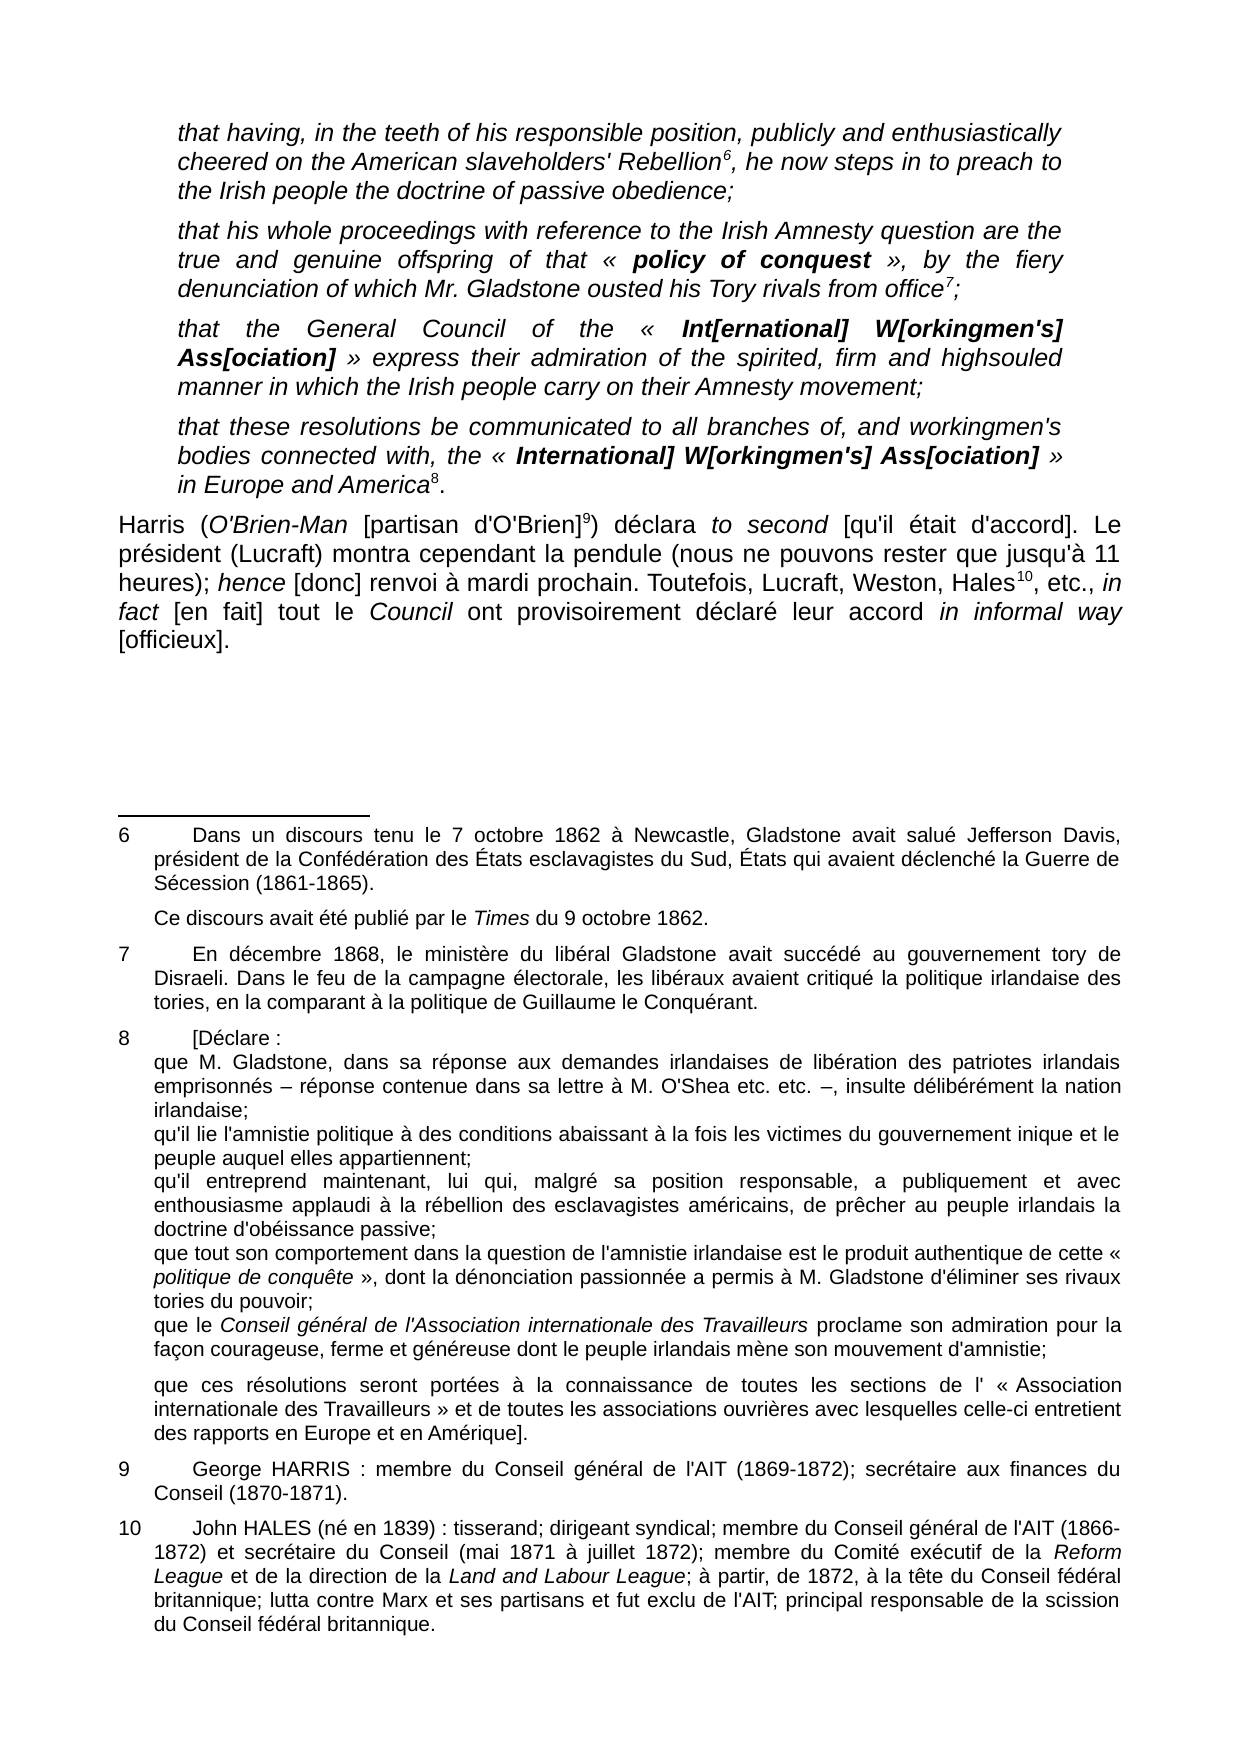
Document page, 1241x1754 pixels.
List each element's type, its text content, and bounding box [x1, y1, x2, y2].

text que ces résolutions seront portées à la connaissance de toutes les sections de l' « Association internationale des Travailleurs » et de toutes les associations ouvrières avec lesquelles celle-ci entretient des rapports en Europe et en Amérique]. [153, 1373, 1122, 1444]
text Ce discours avait été publié par le Times du 9 octobre 1862. [153, 906, 1122, 930]
text that having, in the teeth of his responsible position, publicly and enthusiastically cheered on the American slaveholders' Rebellion, he now steps in to preach to the Irish people the doctrine of passive obedience; [177, 118, 1063, 204]
text Dans un discours tenu le 7 octobre 1862 à Newcastle, Gladstone avait salué Jefferson Davis, président de la Confédération des États esclavagistes du Sud, États qui avaient déclenché la Guerre de Sécession (1861-1865). [118, 822, 1122, 894]
text George HARRIS : membre du Conseil général de l'AIT (1869-1872); secrétaire aux finances du Conseil (1870-1871). [118, 1456, 1122, 1504]
text que tout son comportement dans la question de l'amnistie irlandaise est le produit authentique de cette « politique de conquête », dont la dénonciation passionnée a permis à M. Gladstone d'éliminer ses rivaux tories du pouvoir; [153, 1241, 1122, 1313]
text qu'il lie l'amnistie politique à des conditions abaissant à la fois les victimes du gouvernement inique et le peuple auquel elles appartiennent; [153, 1121, 1122, 1169]
text Harris (O'Brien-Man [partisan d'O'Brien]) déclara to second [qu'il était d'accord]. Le président (Lucraft) montra cependant la pendule (nous ne pouvons rester que jusqu'à 11 heures); hence [donc] renvoi à mardi prochain. Toutefois, Lucraft, Weston, Hales, etc., in fact [en fait] tout le Council ont provisoirement déclaré leur accord in informal way [officieux]. [118, 510, 1122, 654]
text [Déclare : [118, 1026, 1122, 1049]
text that these resolutions be communicated to all branches of, and workingmen's bodies connected with, the « International] W[orkingmen's] Ass[ociation] » in Europe and America. [177, 412, 1063, 498]
text que le Conseil général de l'Association internationale des Travailleurs proclame son admiration pour la façon courageuse, ferme et généreuse dont le peuple irlandais mène son mouvement d'amnistie; [153, 1313, 1122, 1361]
text John HALES (né en 1839) : tisserand; dirigeant syndical; membre du Conseil général de l'AIT (1866-1872) et secrétaire du Conseil (mai 1871 à juillet 1872); membre du Comité exécutif de la Reform League et de la direction de la Land and Labour League; à partir, de 1872, à la tête du Conseil fédéral britannique; lutta contre Marx et ses partisans et fut exclu de l'AIT; principal responsable de la scission du Conseil fédéral britannique. [118, 1516, 1122, 1636]
text that his whole proceedings with reference to the Irish Amnesty question are the true and genuine offspring of that « policy of conquest », by the fiery denunciation of which Mr. Gladstone ousted his Tory rivals from office; [177, 216, 1063, 302]
text En décembre 1868, le ministère du libéral Gladstone avait succédé au gouvernement tory de Disraeli. Dans le feu de la campagne électorale, les libéraux avaient critiqué la politique irlandaise des tories, en la comparant à la politique de Guillaume le Conquérant. [118, 942, 1122, 1014]
text that the General Council of the « Int[ernational] W[orkingmen's] Ass[ociation] » express their admiration of the spirited, firm and highsouled manner in which the Irish people carry on their Amnesty movement; [177, 314, 1063, 400]
text qu'il entreprend maintenant, lui qui, malgré sa position responsable, a publiquement et avec enthousiasme applaudi à la rébellion des esclavagistes américains, de prêcher au peuple irlandais la doctrine d'obéissance passive; [153, 1169, 1122, 1241]
text que M. Gladstone, dans sa réponse aux demandes irlandaises de libération des patriotes irlandais emprisonnés – réponse contenue dans sa lettre à M. O'Shea etc. etc. –, insulte délibérément la nation irlandaise; [153, 1049, 1122, 1121]
